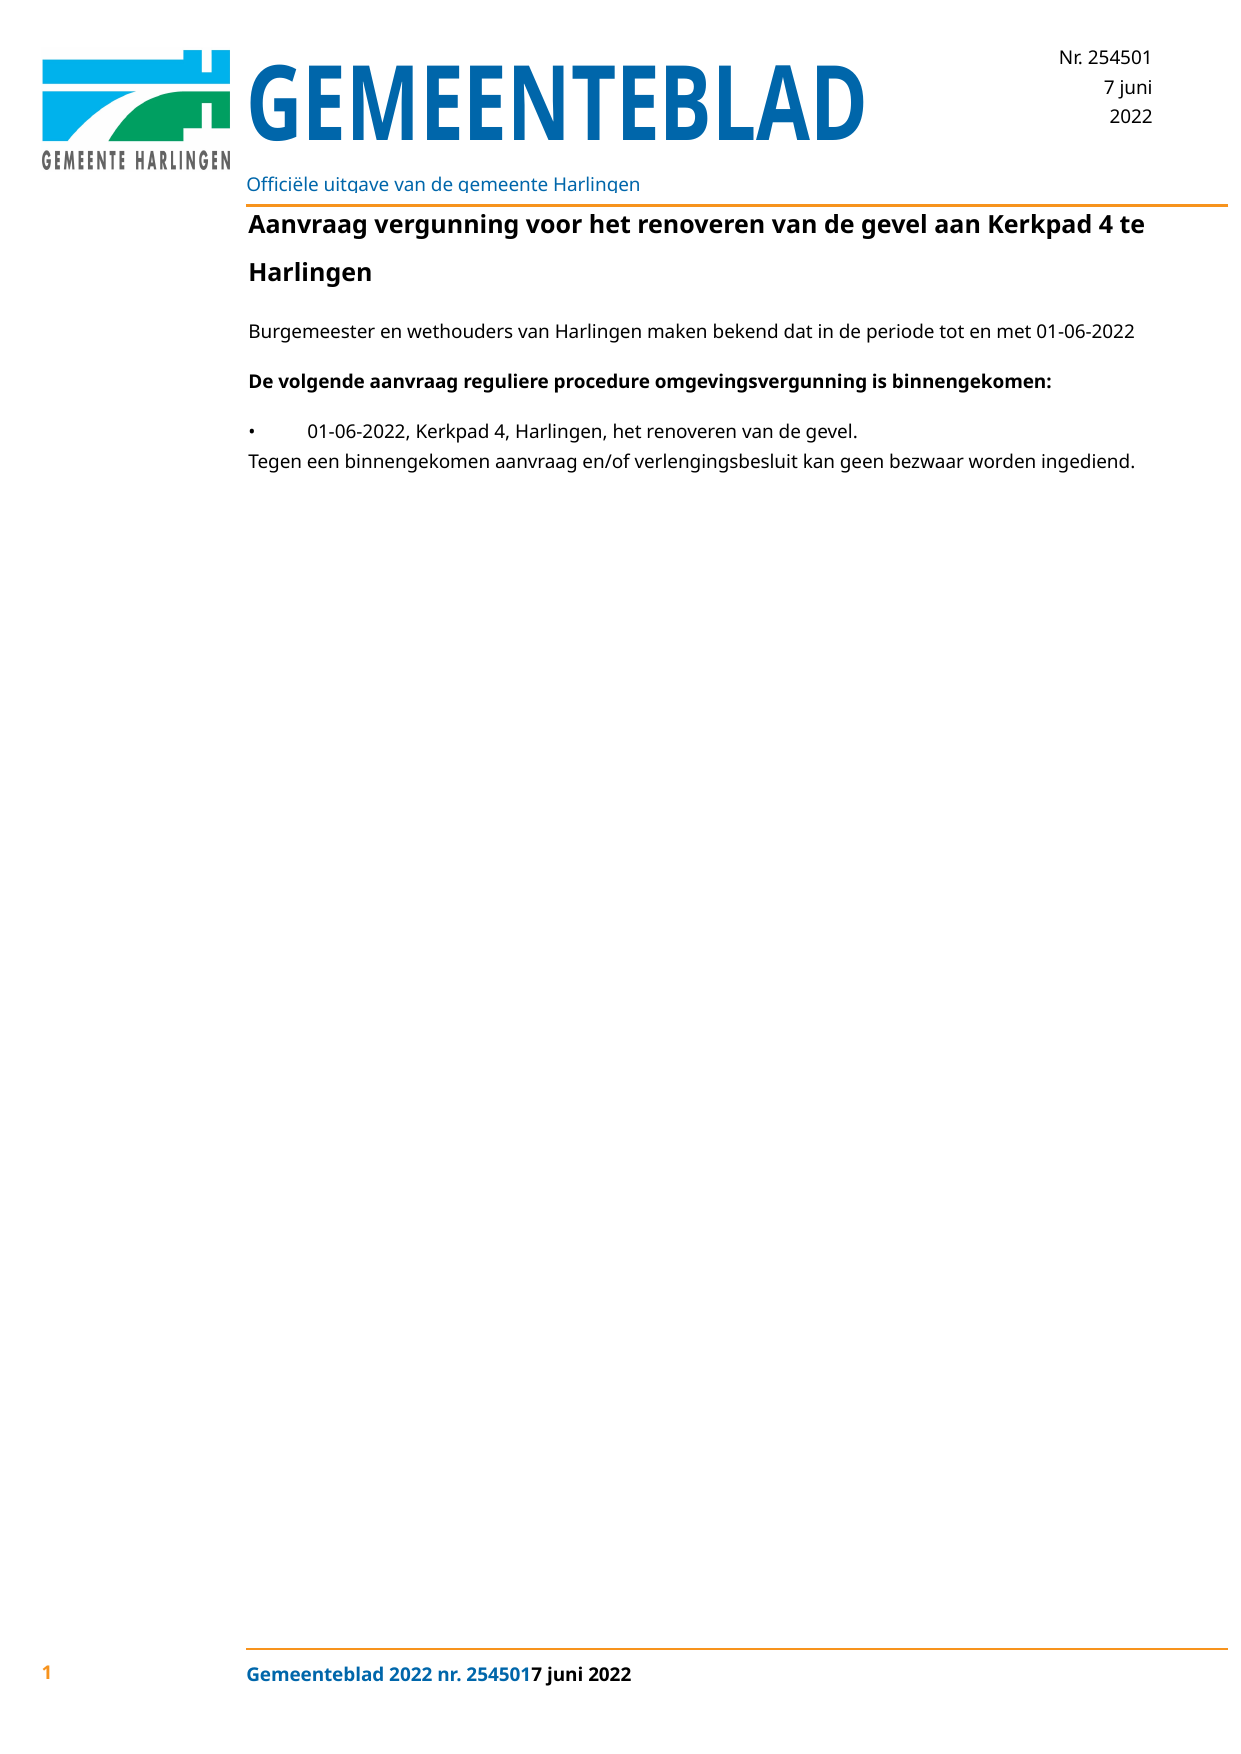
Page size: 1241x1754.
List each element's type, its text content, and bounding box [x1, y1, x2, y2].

text Aanvraag vergunning voor het renoveren van de gevel aan Kerkpad 4 te Harlingen [248, 207, 1152, 288]
picture [41, 47, 231, 172]
text Tegen een binnengekomen aanvraag en/of verlengingsbesluit kan geen bezwaar worden ingediend. [248, 448, 1152, 474]
text De volgende aanvraag reguliere procedure omgevingsvergunning is binnengekomen: [248, 368, 1152, 394]
text Burgemeester en wethouders van Harlingen maken bekend dat in de periode tot en met 01-06-2022 [248, 318, 1152, 344]
list 01-06-2022, Kerkpad 4, Harlingen, het renoveren van de gevel. [248, 419, 1152, 444]
